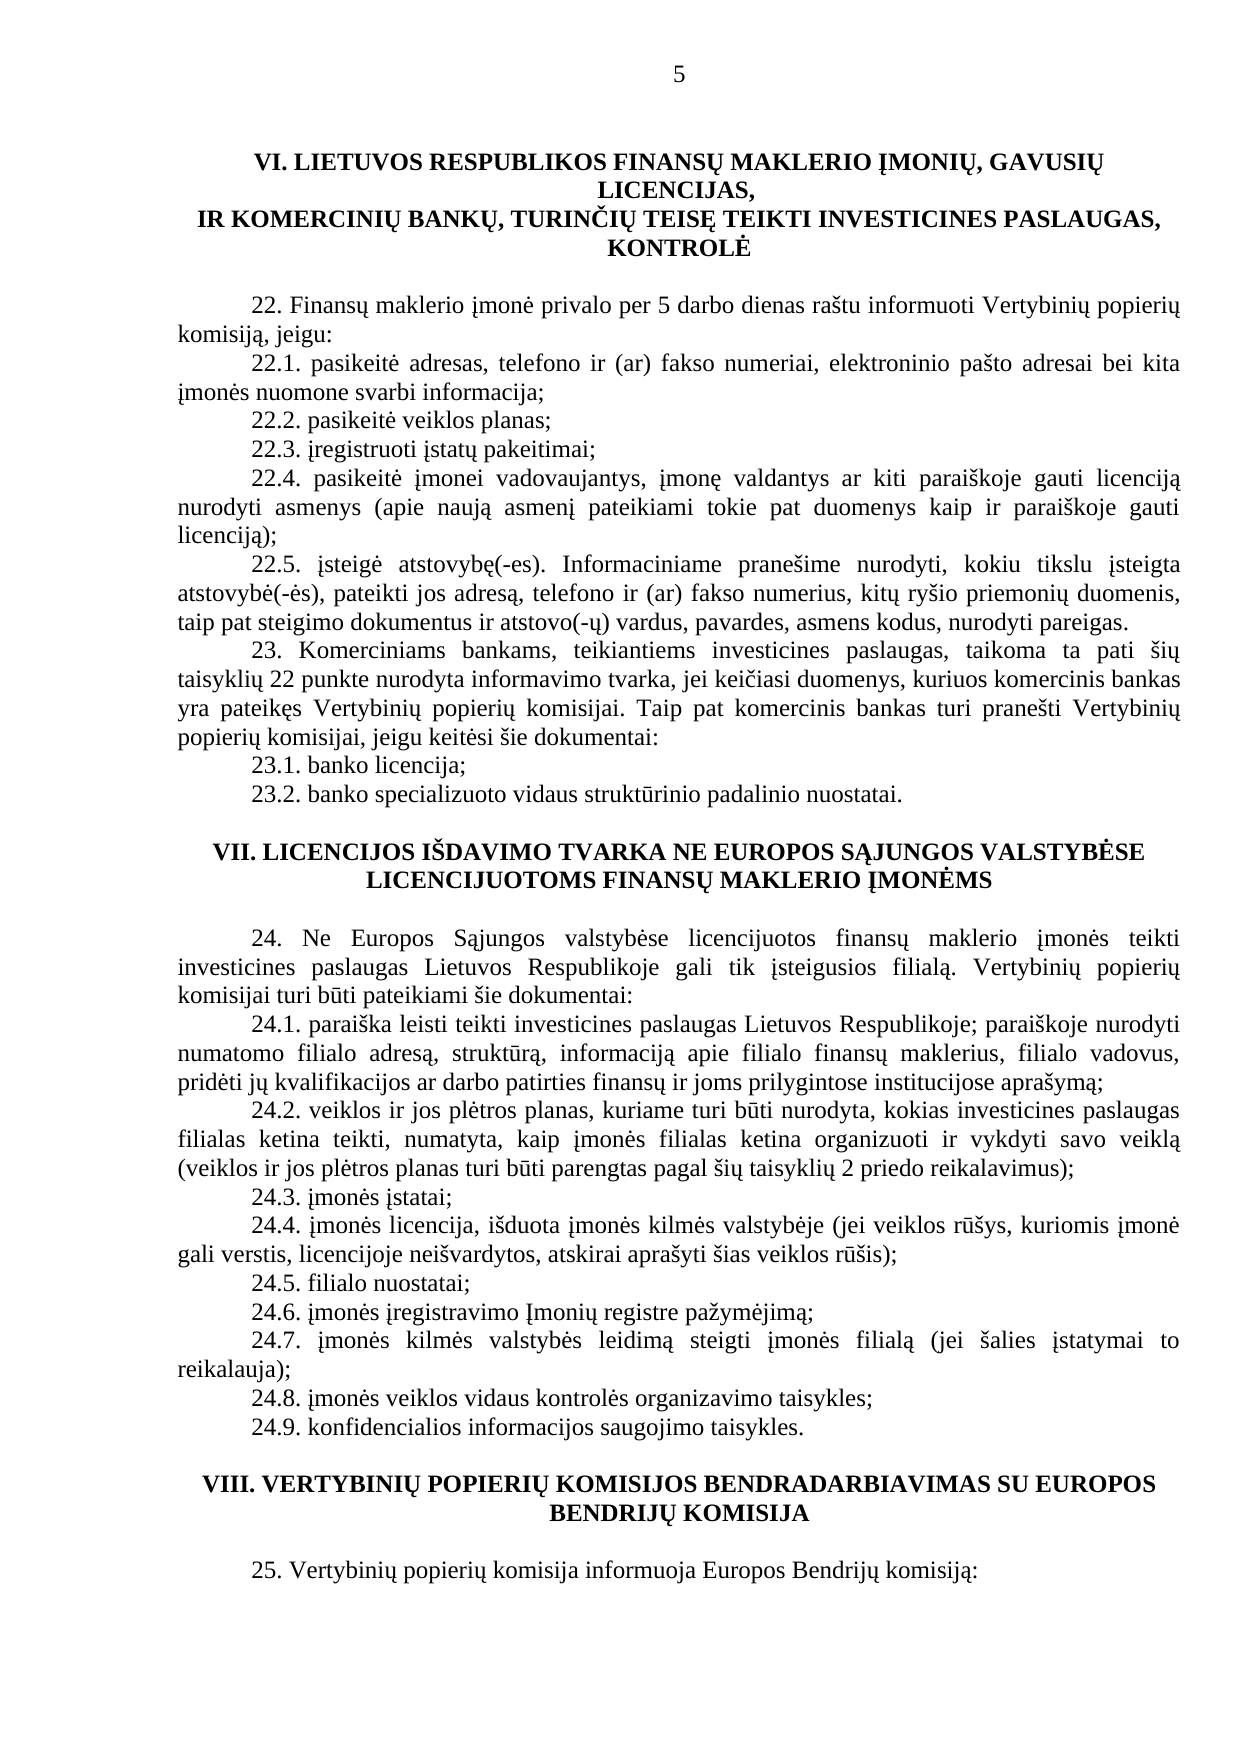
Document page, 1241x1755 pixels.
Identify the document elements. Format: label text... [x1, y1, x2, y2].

text 24.8. įmonės veiklos vidaus kontrolės organizavimo taisykles; [177, 1383, 1181, 1412]
text 24.3. įmonės įstatai; [177, 1182, 1181, 1211]
text 25. Vertybinių popierių komisija informuoja Europos Bendrijų komisiją: [177, 1556, 1181, 1584]
text VI. Lietuvos Respublikos finansų maklerio įmonių, gavusių licencijas, [177, 147, 1181, 204]
text 22. Finansų maklerio įmonė privalo per 5 darbo dienas raštu informuoti Vertybinių popierių komisiją, jeigu: [177, 291, 1181, 348]
text 24.4. įmonės licencija, išduota įmonės kilmės valstybėje (jei veiklos rūšys, kuriomis įmonė gali verstis, licencijoje neišvardytos, atskirai aprašyti šias veiklos rūšis); [177, 1211, 1181, 1268]
text 23.1. banko licencija; [177, 751, 1181, 779]
text 22.5. įsteigė atstovybę(-es). Informaciniame pranešime nurodyti, kokiu tikslu įsteigta atstovybė(-ės), pateikti jos adresą, telefono ir (ar) fakso numerius, kitų ryšio priemonių duomenis, taip pat steigimo dokumentus ir atstovo(-ų) vardus, pavardes, asmens kodus, nurodyti pareigas. [177, 549, 1181, 636]
text VIII. VERTYBINIŲ POPIERIŲ KOMISIJOS BENDRADARBIAVIMAS SU EUROPOS BENDRIJŲ KOMISIJA [177, 1469, 1181, 1527]
text VII. Licencijos išdavimo tvarka NE europos sąjungOS valstybėse licencijuotoms finansų maklerio įmonėms [177, 837, 1181, 894]
text 24.1. paraiška leisti teikti investicines paslaugas Lietuvos Respublikoje; paraiškoje nurodyti numatomo filialo adresą, struktūrą, informaciją apie filialo finansų maklerius, filialo vadovus, pridėti jų kvalifikacijos ar darbo patirties finansų ir joms prilygintose institucijose aprašymą; [177, 1009, 1181, 1096]
text 22.2. pasikeitė veiklos planas; [177, 406, 1181, 434]
text 24.9. konfidencialios informacijos saugojimo taisykles. [177, 1412, 1181, 1441]
text 22.1. pasikeitė adresas, telefono ir (ar) fakso numeriai, elektroninio pašto adresai bei kita įmonės nuomone svarbi informacija; [177, 348, 1181, 406]
text 24.7. įmonės kilmės valstybės leidimą steigti įmonės filialą (jei šalies įstatymai to reikalauja); [177, 1326, 1181, 1383]
text 24.6. įmonės įregistravimo Įmonių registre pažymėjimą; [177, 1297, 1181, 1326]
text 23.2. banko specializuoto vidaus struktūrinio padalinio nuostatai. [177, 779, 1181, 808]
text ir komercinių bankų, turinčių teisę teikti investicines paslaugas, kontrolė [177, 204, 1181, 262]
text 22.3. įregistruoti įstatų pakeitimai; [177, 434, 1181, 463]
text 24.2. veiklos ir jos plėtros planas, kuriame turi būti nurodyta, kokias investicines paslaugas filialas ketina teikti, numatyta, kaip įmonės filialas ketina organizuoti ir vykdyti savo veiklą (veiklos ir jos plėtros planas turi būti parengtas pagal šių taisyklių 2 priedo reikalavimus); [177, 1096, 1181, 1182]
text 22.4. pasikeitė įmonei vadovaujantys, įmonę valdantys ar kiti paraiškoje gauti licenciją nurodyti asmenys (apie naują asmenį pateikiami tokie pat duomenys kaip ir paraiškoje gauti licenciją); [177, 463, 1181, 549]
text 24.5. filialo nuostatai; [177, 1268, 1181, 1297]
text 23. Komerciniams bankams, teikiantiems investicines paslaugas, taikoma ta pati šių taisyklių 22 punkte nurodyta informavimo tvarka, jei keičiasi duomenys, kuriuos komercinis bankas yra pateikęs Vertybinių popierių komisijai. Taip pat komercinis bankas turi pranešti Vertybinių popierių komisijai, jeigu keitėsi šie dokumentai: [177, 636, 1181, 751]
text 24. Ne Europos Sąjungos valstybėse licencijuotos finansų maklerio įmonės teikti investicines paslaugas Lietuvos Respublikoje gali tik įsteigusios filialą. Vertybinių popierių komisijai turi būti pateikiami šie dokumentai: [177, 923, 1181, 1009]
